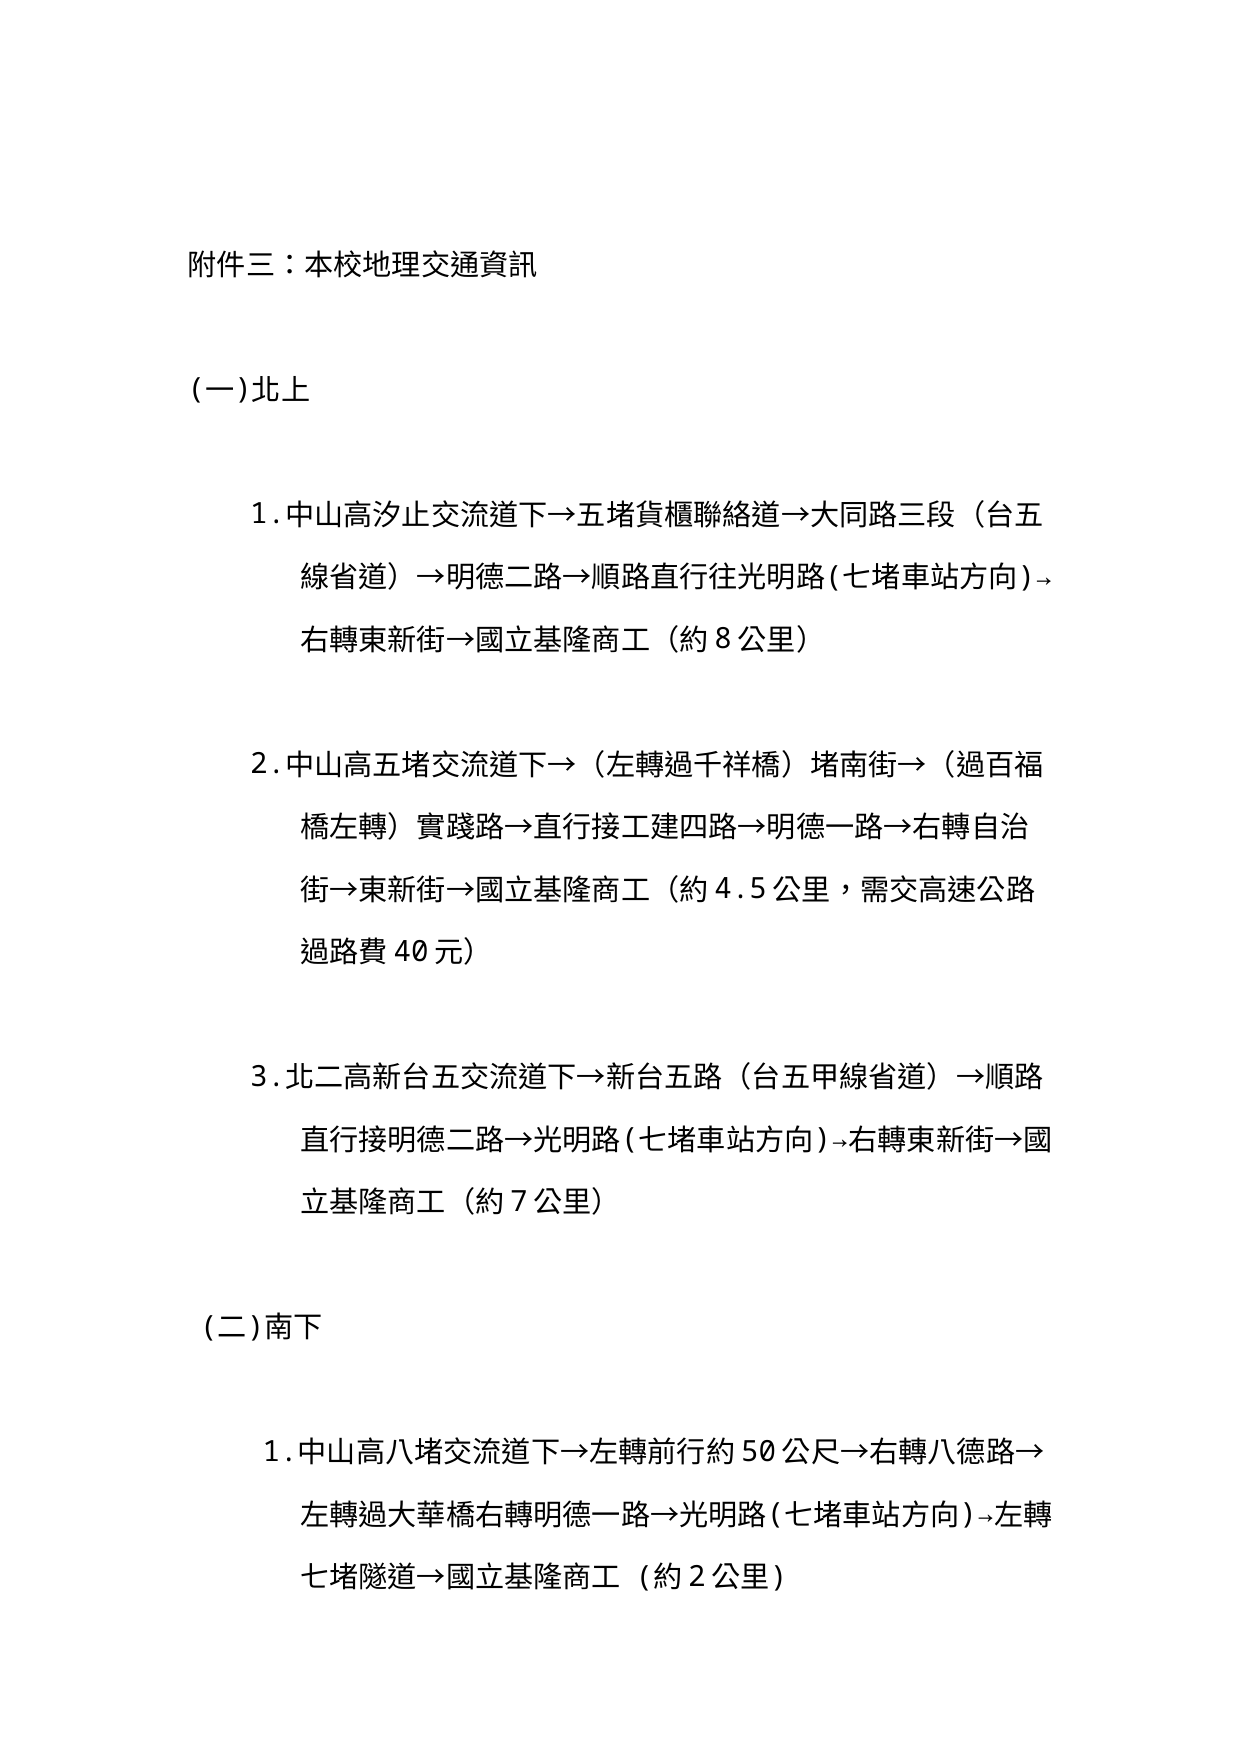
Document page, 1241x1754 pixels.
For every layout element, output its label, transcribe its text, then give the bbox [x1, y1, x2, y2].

text 1.中山高汐止交流道下→五堵貨櫃聯絡道→大同路三段（台五線省道）→明德二路→順路直行往光明路(七堵車站方向)→右轉東新街→國立基隆商工（約8公里） [250, 471, 1053, 658]
text 3.北二高新台五交流道下→新台五路（台五甲線省道）→順路直行接明德二路→光明路(七堵車站方向)→右轉東新街→國立基隆商工（約7公里） [250, 1033, 1053, 1221]
text (二)南下 [200, 1283, 1053, 1346]
text 附件三：本校地理交通資訊 [187, 221, 1053, 283]
text 2.中山高五堵交流道下→（左轉過千祥橋）堵南街→（過百福橋左轉）實踐路→直行接工建四路→明德一路→右轉自治街→東新街→國立基隆商工（約4.5公里，需交高速公路過路費40元） [250, 721, 1053, 971]
text (一)北上 [187, 346, 1053, 408]
text 1.中山高八堵交流道下→左轉前行約50公尺→右轉八德路→左轉過大華橋右轉明德一路→光明路(七堵車站方向)→左轉七堵隧道→國立基隆商工 (約2公里) [262, 1408, 1053, 1596]
